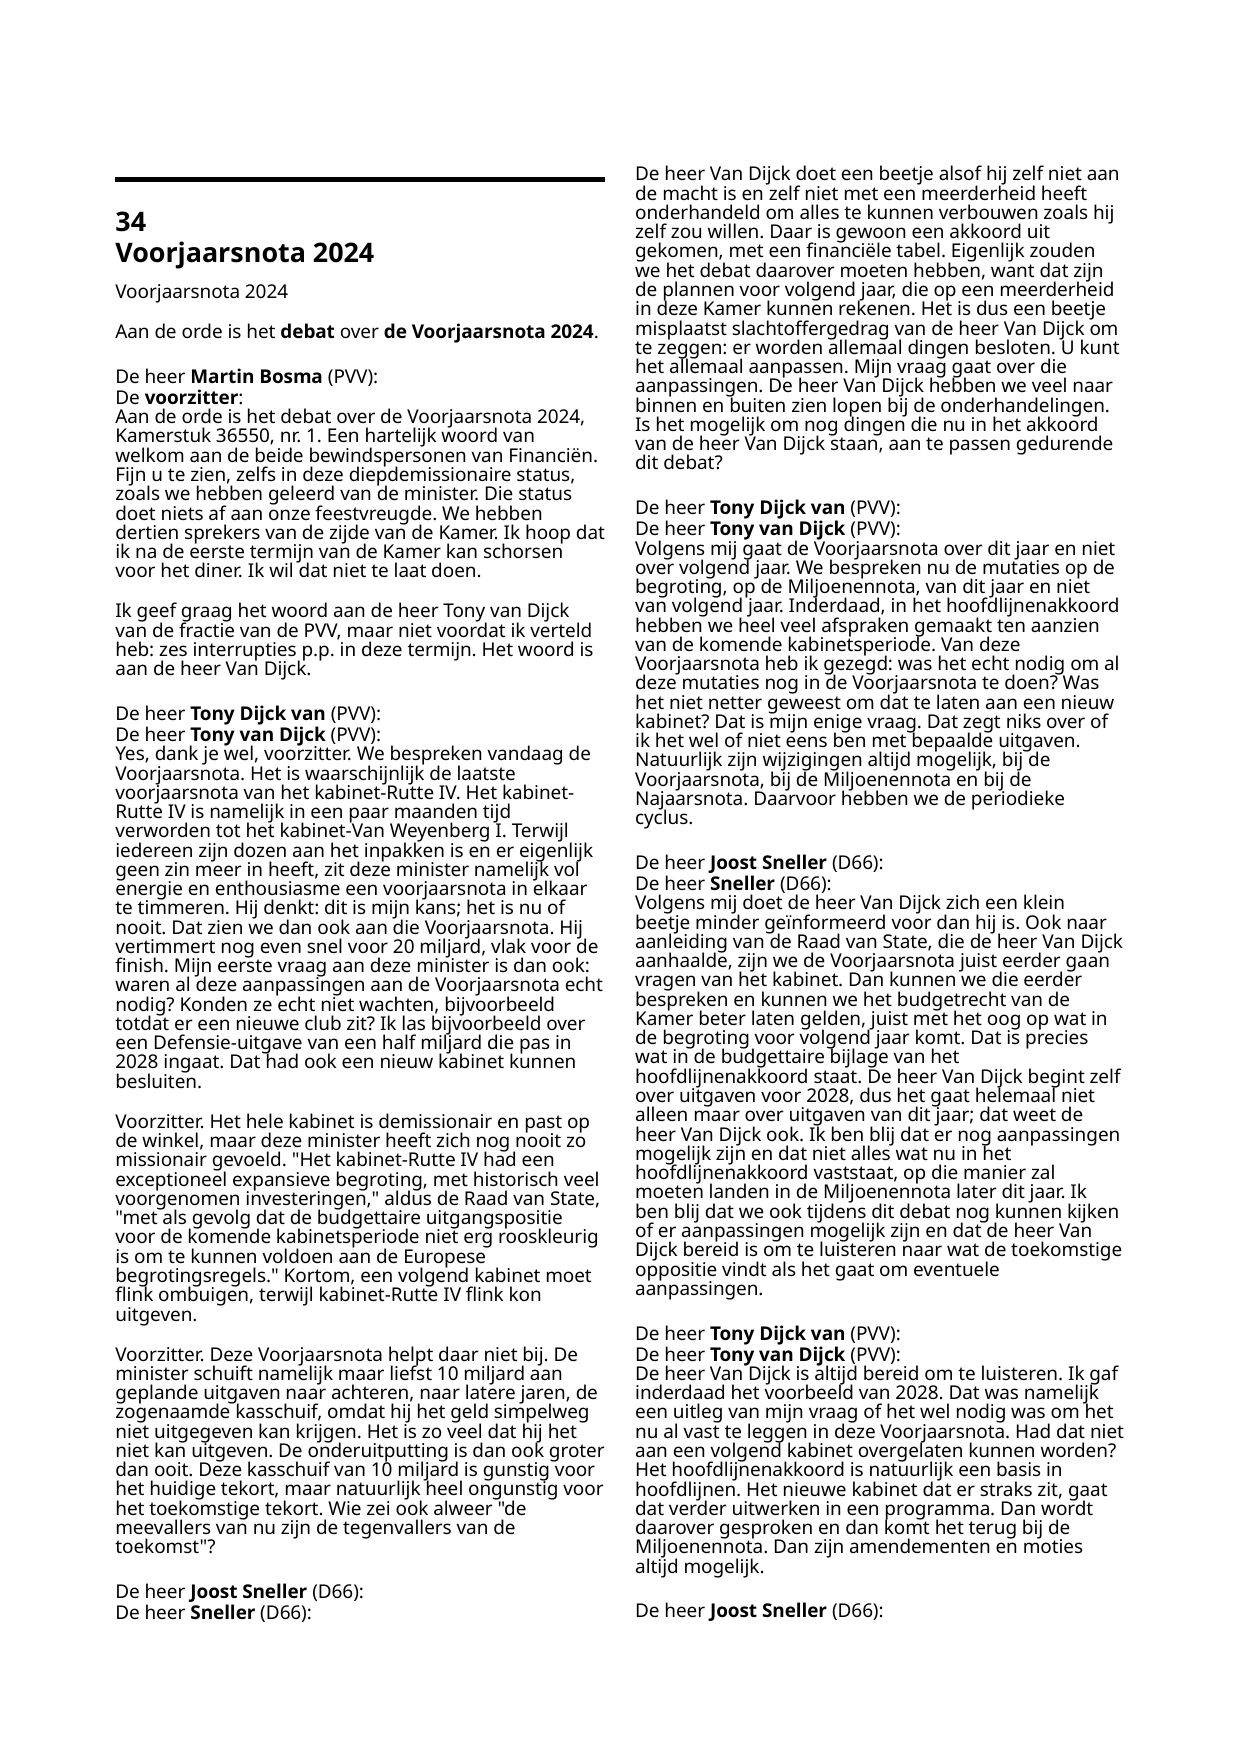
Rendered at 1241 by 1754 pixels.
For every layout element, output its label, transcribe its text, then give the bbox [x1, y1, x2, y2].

text De heer Tony Dijck van (PVV): [115, 700, 605, 726]
text De heer Sneller (D66): [635, 875, 1125, 894]
text De heer Joost Sneller (D66): [635, 849, 1125, 875]
text De heer Joost Sneller (D66): [635, 1598, 1125, 1623]
text Voorjaarsnota 2024 [115, 283, 605, 302]
text Voorjaarsnota 2024 [115, 239, 605, 283]
text 34 [115, 203, 605, 239]
text De voorzitter: [115, 389, 605, 408]
text De heer Tony Dijck van (PVV): [635, 1320, 1125, 1346]
text De heer Tony van Dijck (PVV): [115, 726, 605, 745]
text De heer Tony van Dijck (PVV): [635, 520, 1125, 539]
text De heer Tony van Dijck (PVV): [635, 1346, 1125, 1365]
text De heer Tony Dijck van (PVV): [635, 494, 1125, 520]
text De heer Sneller (D66): [115, 1604, 605, 1623]
text Yes, dank je wel, voorzitter. We bespreken vandaag de Voorjaarsnota. Het is waarschijnlijk de laatste voorjaarsnota van het kabinet-Rutte IV. Het kabinet-Rutte IV is namelijk in een paar maanden tijd verworden tot het kabinet-Van Weyenberg I. Terwijl iedereen zijn dozen aan het inpakken is en er eigenlijk geen zin meer in heeft, zit deze minister namelijk vol energie en enthousiasme een voorjaarsnota in elkaar te timmeren. Hij denkt: dit is mijn kans; het is nu of nooit. Dat zien we dan ook aan die Voorjaarsnota. Hij vertimmert nog even snel voor 20 miljard, vlak voor de finish. Mijn eerste vraag aan deze minister is dan ook: waren al deze aanpassingen aan de Voorjaarsnota echt nodig? Konden ze echt niet wachten, bijvoorbeeld totdat er een nieuwe club zit? Ik las bijvoorbeeld over een Defensie-uitgave van een half miljard die pas in 2028 ingaat. Dat had ook een nieuw kabinet kunnen besluiten. [115, 745, 605, 1092]
text De heer Martin Bosma (PVV): [115, 363, 605, 389]
text Voorzitter. Deze Voorjaarsnota helpt daar niet bij. De minister schuift namelijk maar liefst 10 miljard aan geplande uitgaven naar achteren, naar latere jaren, de zogenaamde kasschuif, omdat hij het geld simpelweg niet uitgegeven kan krijgen. Het is zo veel dat hij het niet kan uitgeven. De onderuitputting is dan ook groter dan ooit. Deze kasschuif van 10 miljard is gunstig voor het huidige tekort, maar natuurlijk heel ongunstig voor het toekomstige tekort. Wie zei ook alweer "de meevallers van nu zijn de tegenvallers van de toekomst"? [115, 1346, 605, 1557]
text Volgens mij doet de heer Van Dijck zich een klein beetje minder geïnformeerd voor dan hij is. Ook naar aanleiding van de Raad van State, die de heer Van Dijck aanhaalde, zijn we de Voorjaarsnota juist eerder gaan vragen van het kabinet. Dan kunnen we die eerder bespreken en kunnen we het budgetrecht van de Kamer beter laten gelden, juist met het oog op wat in de begroting voor volgend jaar komt. Dat is precies wat in de budgettaire bijlage van het hoofdlijnenakkoord staat. De heer Van Dijck begint zelf over uitgaven voor 2028, dus het gaat helemaal niet alleen maar over uitgaven van dit jaar; dat weet de heer Van Dijck ook. Ik ben blij dat er nog aanpassingen mogelijk zijn en dat niet alles wat nu in het hoofdlijnenakkoord vaststaat, op die manier zal moeten landen in de Miljoenennota later dit jaar. Ik ben blij dat we ook tijdens dit debat nog kunnen kijken of er aanpassingen mogelijk zijn en dat de heer Van Dijck bereid is om te luisteren naar wat de toekomstige oppositie vindt als het gaat om eventuele aanpassingen. [635, 894, 1125, 1299]
text Voorzitter. Het hele kabinet is demissionair en past op de winkel, maar deze minister heeft zich nog nooit zo missionair gevoeld. "Het kabinet-Rutte IV had een exceptioneel expansieve begroting, met historisch veel voorgenomen investeringen," aldus de Raad van State, "met als gevolg dat de budgettaire uitgangspositie voor de komende kabinetsperiode niet erg rooskleurig is om te kunnen voldoen aan de Europese begrotingsregels." Kortom, een volgend kabinet moet flink ombuigen, terwijl kabinet-Rutte IV flink kon uitgeven. [115, 1113, 605, 1325]
text Aan de orde is het debat over de Voorjaarsnota 2024. [115, 323, 605, 342]
text Ik geef graag het woord aan de heer Tony van Dijck van de fractie van de PVV, maar niet voordat ik verteld heb: zes interrupties p.p. in deze termijn. Het woord is aan de heer Van Dijck. [115, 602, 605, 679]
text Aan de orde is het debat over de Voorjaarsnota 2024, Kamerstuk 36550, nr. 1. Een hartelijk woord van welkom aan de beide bewindspersonen van Financiën. Fijn u te zien, zelfs in deze diepdemissionaire status, zoals we hebben geleerd van de minister. Die status doet niets af aan onze feestvreugde. We hebben dertien sprekers van de zijde van de Kamer. Ik hoop dat ik na de eerste termijn van de Kamer kan schorsen voor het diner. Ik wil dat niet te laat doen. [115, 408, 605, 582]
text De heer Van Dijck doet een beetje alsof hij zelf niet aan de macht is en zelf niet met een meerderheid heeft onderhandeld om alles te kunnen verbouwen zoals hij zelf zou willen. Daar is gewoon een akkoord uit gekomen, met een financiële tabel. Eigenlijk zouden we het debat daarover moeten hebben, want dat zijn de plannen voor volgend jaar, die op een meerderheid in deze Kamer kunnen rekenen. Het is dus een beetje misplaatst slachtoffergedrag van de heer Van Dijck om te zeggen: er worden allemaal dingen besloten. U kunt het allemaal aanpassen. Mijn vraag gaat over die aanpassingen. De heer Van Dijck hebben we veel naar binnen en buiten zien lopen bij de onderhandelingen. Is het mogelijk om nog dingen die nu in het akkoord van de heer Van Dijck staan, aan te passen gedurende dit debat? [635, 165, 1125, 474]
text Volgens mij gaat de Voorjaarsnota over dit jaar en niet over volgend jaar. We bespreken nu de mutaties op de begroting, op de Miljoenennota, van dit jaar en niet van volgend jaar. Inderdaad, in het hoofdlijnenakkoord hebben we heel veel afspraken gemaakt ten aanzien van de komende kabinetsperiode. Van deze Voorjaarsnota heb ik gezegd: was het echt nodig om al deze mutaties nog in de Voorjaarsnota te doen? Was het niet netter geweest om dat te laten aan een nieuw kabinet? Dat is mijn enige vraag. Dat zegt niks over of ik het wel of niet eens ben met bepaalde uitgaven. Natuurlijk zijn wijzigingen altijd mogelijk, bij de Voorjaarsnota, bij de Miljoenennota en bij de Najaarsnota. Daarvoor hebben we de periodieke cyclus. [635, 539, 1125, 828]
text De heer Van Dijck is altijd bereid om te luisteren. Ik gaf inderdaad het voorbeeld van 2028. Dat was namelijk een uitleg van mijn vraag of het wel nodig was om het nu al vast te leggen in deze Voorjaarsnota. Had dat niet aan een volgend kabinet overgelaten kunnen worden? Het hoofdlijnenakkoord is natuurlijk een basis in hoofdlijnen. Het nieuwe kabinet dat er straks zit, gaat dat verder uitwerken in een programma. Dan wordt daarover gesproken en dan komt het terug bij de Miljoenennota. Dan zijn amendementen en moties altijd mogelijk. [635, 1365, 1125, 1577]
text De heer Joost Sneller (D66): [115, 1578, 605, 1604]
